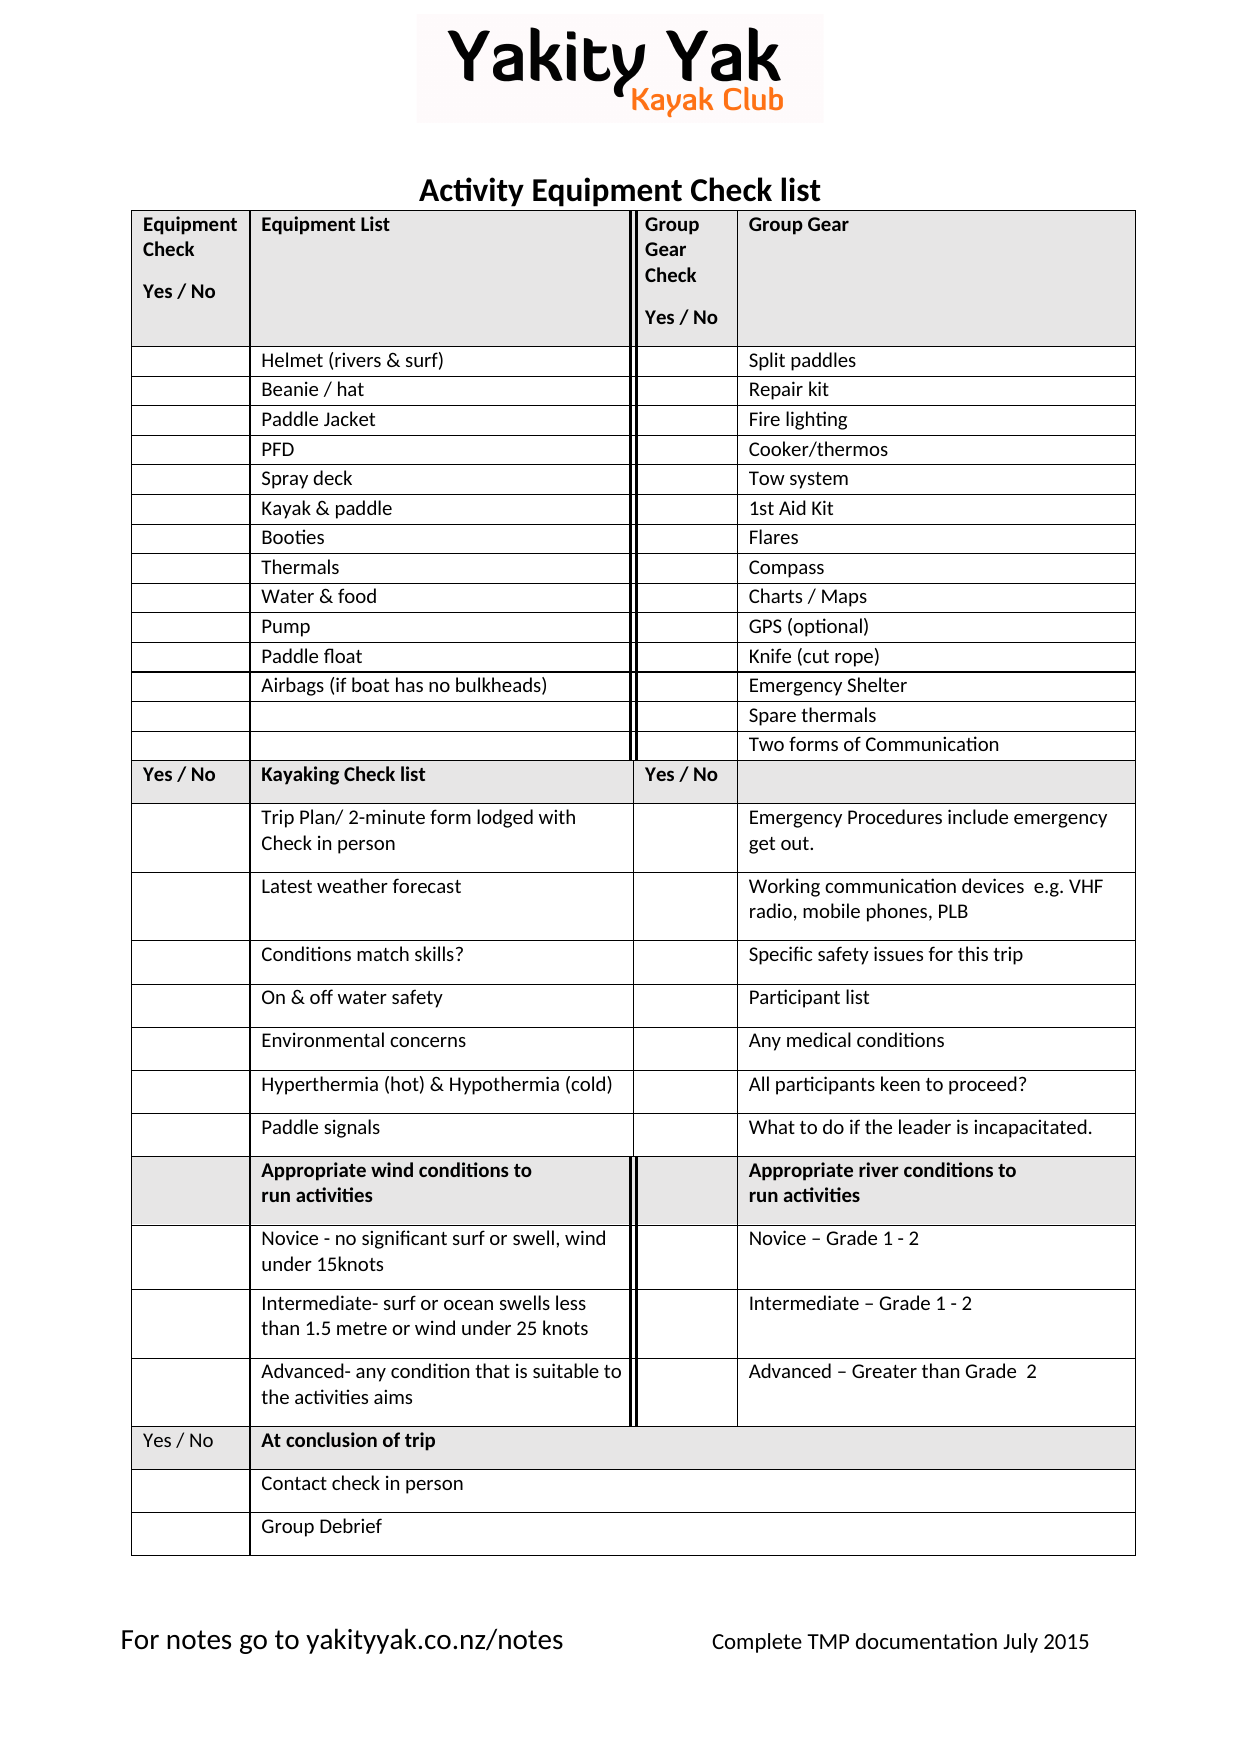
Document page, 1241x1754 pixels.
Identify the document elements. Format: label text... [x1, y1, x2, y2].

table_cell [638, 377, 737, 405]
table_cell Latest weather forecast [251, 873, 633, 940]
table_cell [251, 732, 629, 760]
table_cell [132, 873, 249, 940]
table_cell [132, 347, 249, 376]
table_cell [132, 643, 249, 671]
table_cell [132, 1290, 249, 1357]
table_cell [638, 406, 737, 435]
table_cell [638, 1226, 737, 1289]
table_cell [638, 554, 737, 583]
table_cell Group Debrief [251, 1513, 1135, 1555]
table_cell [132, 1470, 249, 1512]
table_cell [132, 584, 249, 612]
table_cell Kayaking Check list [251, 761, 633, 803]
table_cell Helmet (rivers & surf) [251, 347, 629, 376]
table_cell [132, 406, 249, 435]
table_header Equipment List [251, 211, 629, 346]
table_cell [638, 495, 737, 523]
table_cell Pump [251, 613, 629, 642]
table_cell Water & food [251, 584, 629, 612]
table_cell PFD [251, 436, 629, 464]
table_cell Split paddles [738, 347, 1135, 376]
table_cell GPS (optional) [738, 613, 1135, 642]
table_cell [132, 525, 249, 553]
table_cell Advanced – Greater than Grade 2 [738, 1359, 1135, 1426]
table_cell [132, 732, 249, 760]
table_cell [132, 1071, 249, 1113]
table_cell Environmental concerns [251, 1028, 633, 1070]
table_cell All participants keen to proceed? [738, 1071, 1135, 1113]
table_cell Airbags (if boat has no bulkheads) [251, 673, 629, 701]
table_cell Paddle float [251, 643, 629, 671]
table_cell Appropriate river conditions to run activities [738, 1157, 1135, 1224]
table_cell Novice – Grade 1 - 2 [738, 1226, 1135, 1289]
table_cell [132, 1226, 249, 1289]
table_cell [638, 584, 737, 612]
table_cell Spare thermals [738, 702, 1135, 731]
table_cell Advanced- any condition that is suitable to the activities aims [251, 1359, 629, 1426]
table_cell [132, 436, 249, 464]
table_cell [634, 1071, 737, 1113]
table_cell Novice - no significant surf or swell, wind under 15knots [251, 1226, 629, 1289]
table_cell Intermediate- surf or ocean swells less than 1.5 metre or wind under 25 knots [251, 1290, 629, 1357]
table_cell [638, 347, 737, 376]
table_cell Yes / No [634, 761, 737, 803]
table_cell [132, 673, 249, 701]
table_cell [638, 1157, 737, 1224]
table_cell Intermediate – Grade 1 - 2 [738, 1290, 1135, 1357]
table_cell [638, 643, 737, 671]
table_cell Paddle signals [251, 1114, 633, 1156]
table_cell 1st Aid Kit [738, 495, 1135, 523]
table_cell Knife (cut rope) [738, 643, 1135, 671]
table_cell Trip Plan/ 2-minute form lodged with Check in person [251, 804, 633, 872]
table_cell [634, 1028, 737, 1070]
table_cell Charts / Maps [738, 584, 1135, 612]
table_cell What to do if the leader is incapacitated. [738, 1114, 1135, 1156]
table_header Equipment Check Yes / No [132, 211, 249, 346]
table_cell Emergency Shelter [738, 673, 1135, 701]
table_header Group Gear [738, 211, 1135, 346]
table_cell [132, 804, 249, 872]
table_cell Hyperthermia (hot) & Hypothermia (cold) [251, 1071, 633, 1113]
table_cell [634, 804, 737, 872]
table_cell [634, 873, 737, 940]
table_cell [738, 761, 1135, 803]
table_cell Booties [251, 525, 629, 553]
table_cell [638, 436, 737, 464]
table_cell [132, 1513, 249, 1555]
table_cell Conditions match skills? [251, 941, 633, 983]
table_cell [132, 1114, 249, 1156]
table_cell At conclusion of trip [251, 1427, 1135, 1469]
table_cell Cooker/thermos [738, 436, 1135, 464]
table_cell Yes / No [132, 1427, 249, 1469]
table_cell Compass [738, 554, 1135, 583]
table_cell Tow system [738, 465, 1135, 494]
table_cell [132, 1028, 249, 1070]
table_cell Kayak & paddle [251, 495, 629, 523]
table_cell Working communication devices e.g. VHF radio, mobile phones, PLB [738, 873, 1135, 940]
table_cell [132, 985, 249, 1027]
table_cell [132, 613, 249, 642]
table_cell [132, 465, 249, 494]
table_cell On & off water safety [251, 985, 633, 1027]
table_cell [638, 702, 737, 731]
table_cell [638, 1290, 737, 1357]
table_cell [634, 1114, 737, 1156]
table_cell [132, 554, 249, 583]
table_cell Contact check in person [251, 1470, 1135, 1512]
table_cell [251, 702, 629, 731]
table_cell [132, 1359, 249, 1426]
table_cell [634, 985, 737, 1027]
table_cell [638, 465, 737, 494]
table_header Group Gear Check Yes / No [638, 211, 737, 346]
table_cell [132, 495, 249, 523]
table_cell Repair kit [738, 377, 1135, 405]
table_cell [132, 1157, 249, 1224]
table_cell Emergency Procedures include emergency get out. [738, 804, 1135, 872]
table_cell Spray deck [251, 465, 629, 494]
table_cell [634, 941, 737, 983]
table_cell [132, 377, 249, 405]
table_cell Participant list [738, 985, 1135, 1027]
table_cell [638, 1359, 737, 1426]
table_cell Flares [738, 525, 1135, 553]
table_cell Thermals [251, 554, 629, 583]
table_cell Yes / No [132, 761, 249, 803]
table_cell [132, 941, 249, 983]
table_cell Two forms of Communication [738, 732, 1135, 760]
table_cell Paddle Jacket [251, 406, 629, 435]
table_cell Specific safety issues for this trip [738, 941, 1135, 983]
text Activity Equipment Check list [150, 169, 1090, 210]
table_cell Any medical conditions [738, 1028, 1135, 1070]
table_cell Appropriate wind conditions to run activities [251, 1157, 629, 1224]
table_cell Beanie / hat [251, 377, 629, 405]
table_cell [638, 613, 737, 642]
table_cell [638, 673, 737, 701]
table_cell [638, 525, 737, 553]
table_cell [132, 702, 249, 731]
table_cell [638, 732, 737, 760]
table_cell Fire lighting [738, 406, 1135, 435]
